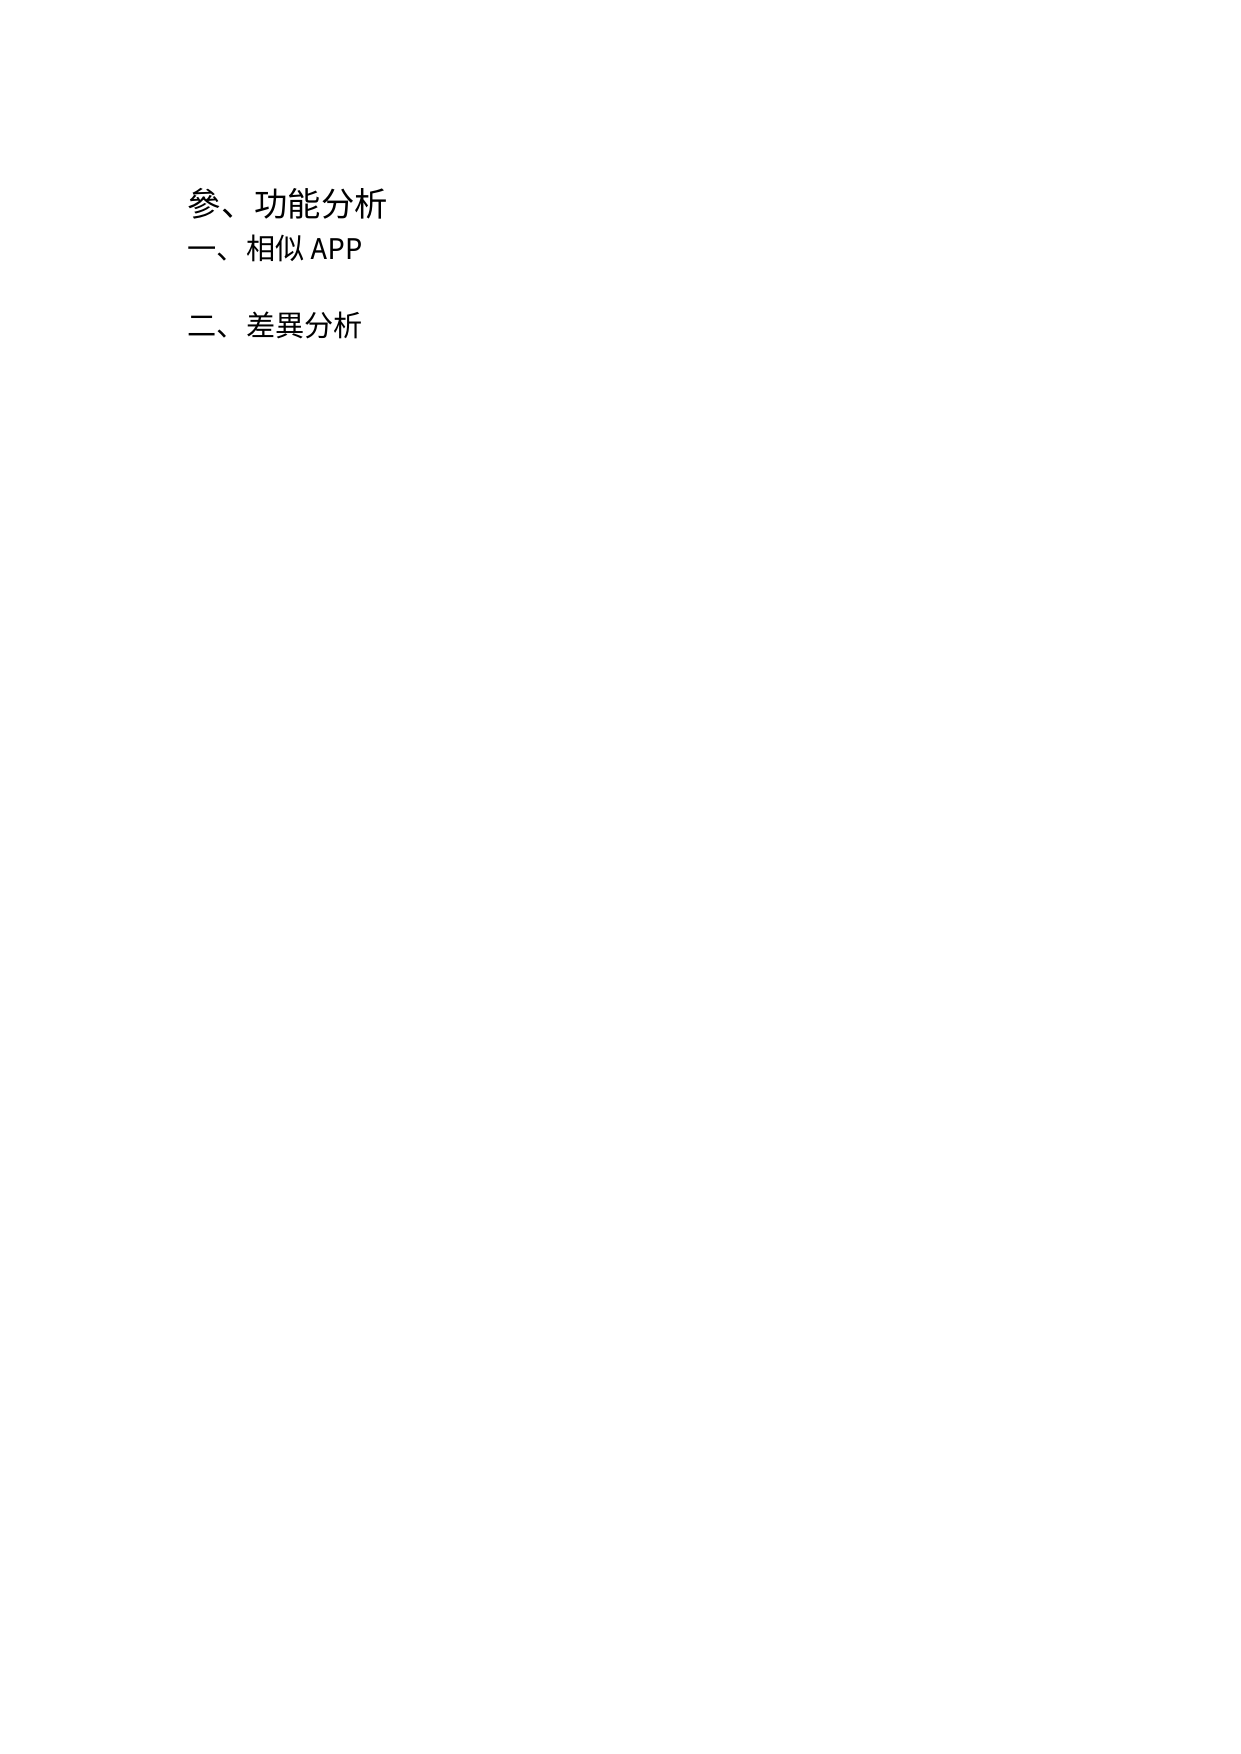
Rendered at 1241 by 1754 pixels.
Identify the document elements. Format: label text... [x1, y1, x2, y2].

text 二、差異分析 [187, 302, 970, 345]
text 一、相似APP [187, 226, 970, 268]
text 參、功能分析 [187, 178, 1053, 226]
